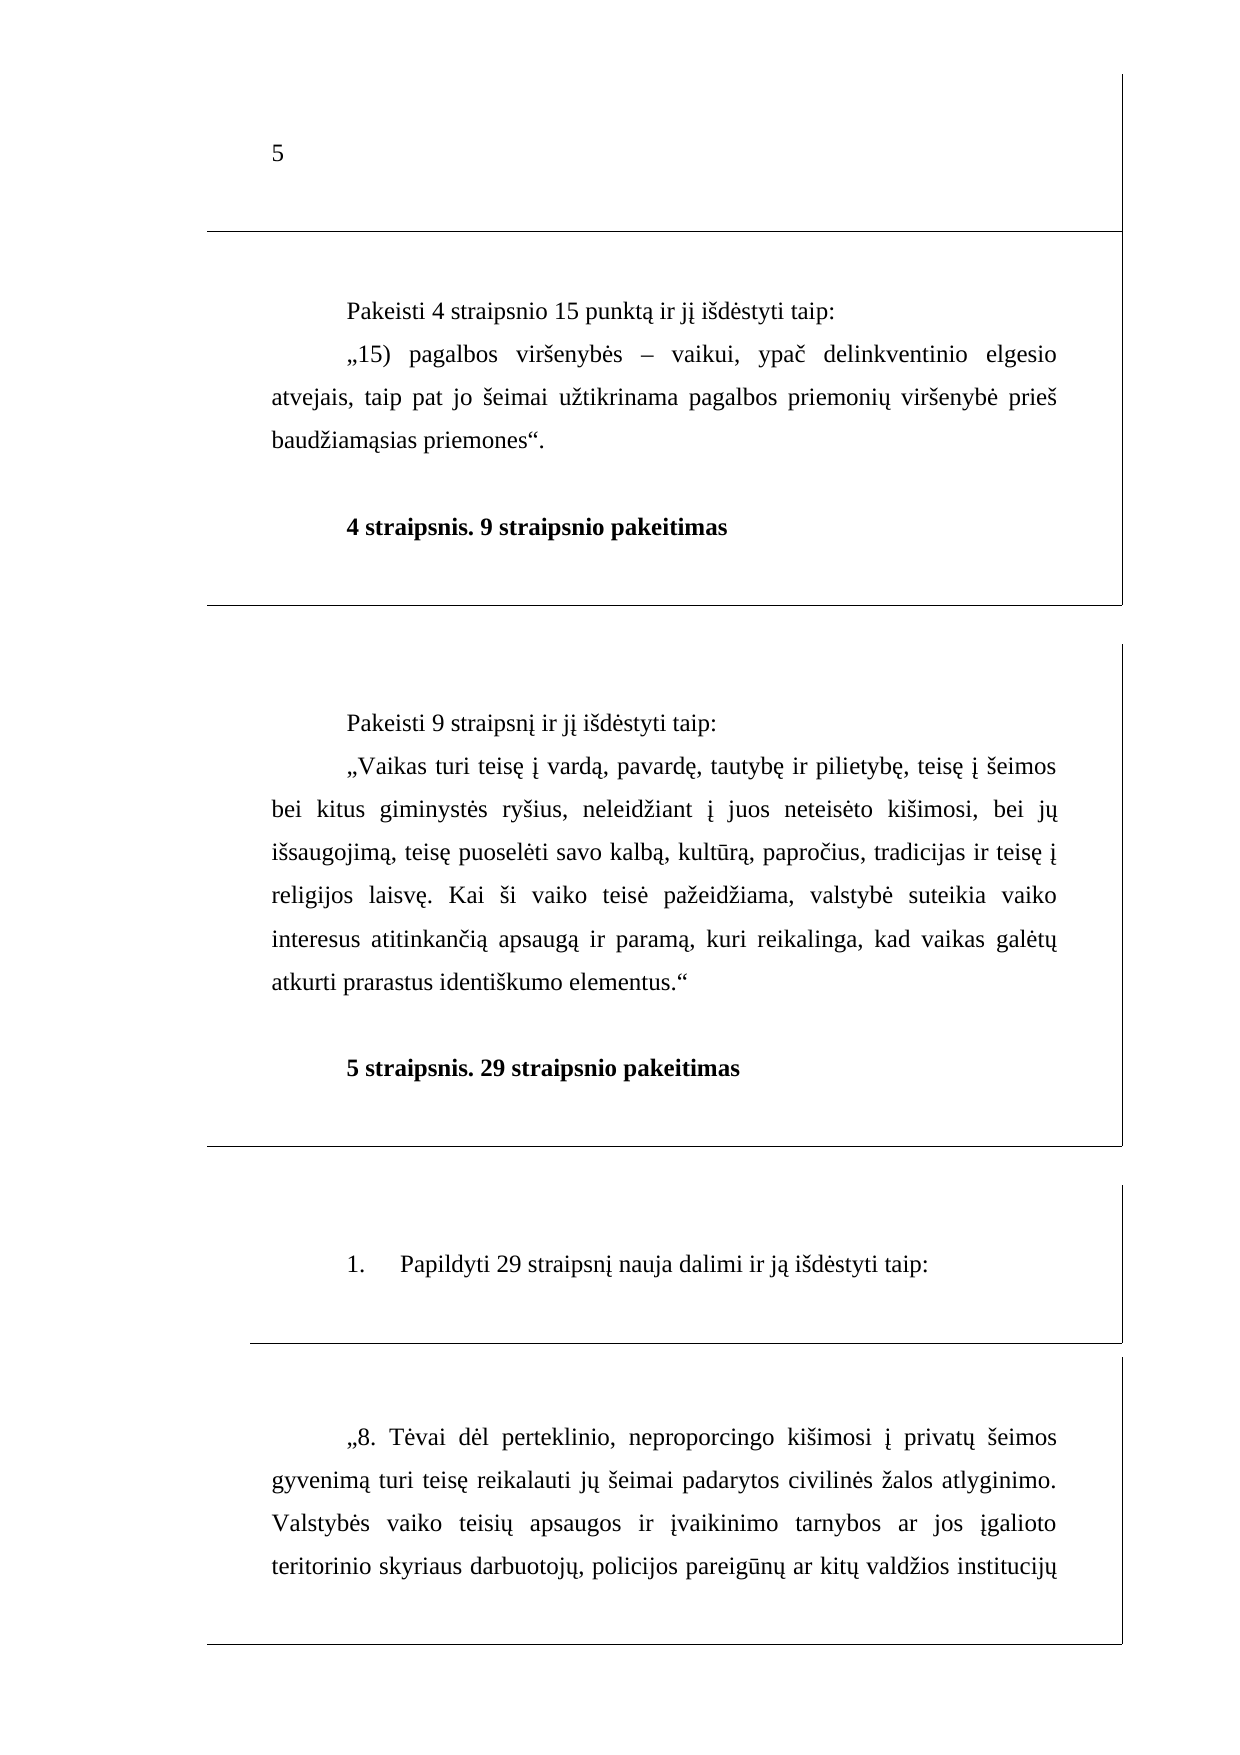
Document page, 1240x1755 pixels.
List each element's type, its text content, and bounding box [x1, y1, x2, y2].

text 4 straipsnis. 9 straipsnio pakeitimas [207, 447, 1122, 605]
text „8. Tėvai dėl perteklinio, neproporcingo kišimosi į privatų šeimos gyvenimą turi teisę reikalauti jų šeimai padarytos civilinės žalos atlyginimo. Valstybės vaiko teisių apsaugos ir įvaikinimo tarnybos ar jos įgalioto teritorinio skyriaus darbuotojų, policijos pareigūnų ar kitų valdžios institucijų [207, 1357, 1122, 1644]
text 1. Papildyti 29 straipsnį nauja dalimi ir ją išdėstyti taip: [250, 1185, 1122, 1343]
text Pakeisti 4 straipsnio 15 punktą ir jį išdėstyti taip: [207, 231, 1122, 274]
text „15) pagalbos viršenybės – vaikui, ypač delinkventinio elgesio atvejais, taip pat jo šeimai užtikrinama pagalbos priemonių viršenybė prieš baudžiamąsias priemones“. [207, 274, 1122, 447]
text „Vaikas turi teisę į vardą, pavardę, tautybę ir pilietybę, teisę į šeimos bei kitus giminystės ryšius, neleidžiant į juos neteisėto kišimosi, bei jų išsaugojimą, teisę puoselėti savo kalbą, kultūrą, papročius, tradicijas ir teisę į religijos laisvę. Kai ši vaiko teisė pažeidžiama, valstybė suteikia vaiko interesus atitinkančią apsaugą ir paramą, kuri reikalinga, kad vaikas galėtų atkurti prarastus identiškumo elementus.“ [207, 687, 1122, 988]
text Pakeisti 9 straipsnį ir jį išdėstyti taip: [207, 643, 1122, 687]
text 5 straipsnis. 29 straipsnio pakeitimas [207, 988, 1122, 1146]
